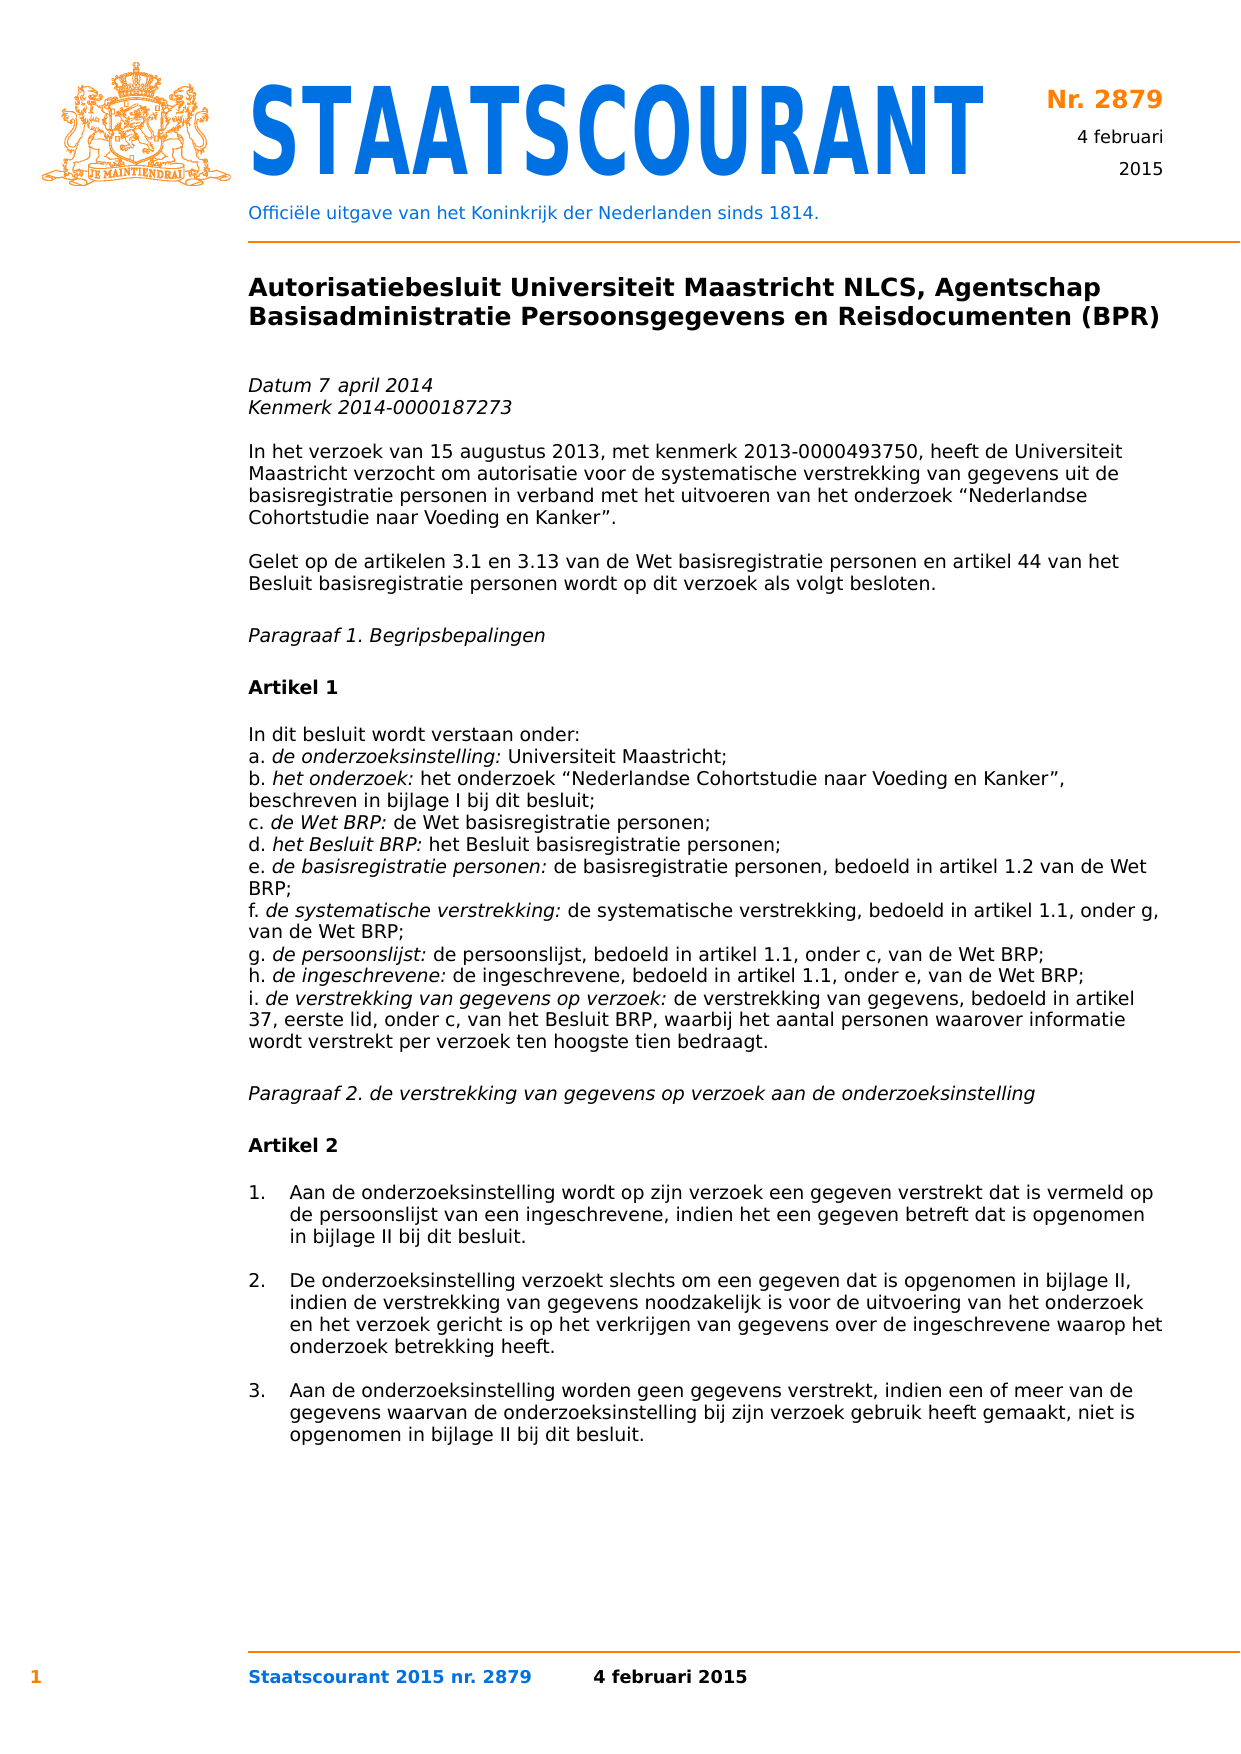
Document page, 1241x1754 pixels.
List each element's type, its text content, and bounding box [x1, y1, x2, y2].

text e. de basisregistratie personen: de basisregistratie personen, bedoeld in artikel 1.2 van de Wet BRP; [248, 856, 1163, 899]
text f. de systematische verstrekking: de systematische verstrekking, bedoeld in artikel 1.1, onder g, van de Wet BRP; [248, 899, 1163, 943]
subtitle Paragraaf 1. Begripsbepalingen [248, 625, 1163, 647]
text 2. De onderzoeksinstelling verzoekt slechts om een gegeven dat is opgenomen in bijlage II, indien de verstrekking van gegevens noodzakelijk is voor de uitvoering van het onderzoek en het verzoek gericht is op het verkrijgen van gegevens over de ingeschrevene waarop het onderzoek betrekking heeft. [248, 1270, 1163, 1358]
table_header Nr. 2879 [998, 62, 1240, 121]
text d. het Besluit BRP: het Besluit basisregistratie personen; [248, 833, 1163, 856]
text Gelet op de artikelen 3.1 en 3.13 van de Wet basisregistratie personen en artikel 44 van het Besluit basisregistratie personen wordt op dit verzoek als volgt besloten. [248, 551, 1163, 595]
subtitle Artikel 1 [248, 677, 1163, 699]
text Datum 7 april 2014 [248, 375, 1163, 397]
table_cell Officiële uitgave van het Koninkrijk der Nederlanden sinds 1814. [248, 203, 1240, 241]
text 1. Aan de onderzoeksinstelling wordt op zijn verzoek een gegeven verstrekt dat is vermeld op de persoonslijst van een ingeschrevene, indien het een gegeven betreft dat is opgenomen in bijlage II bij dit besluit. [248, 1182, 1163, 1248]
subtitle Paragraaf 2. de verstrekking van gegevens op verzoek aan de onderzoeksinstelling [248, 1083, 1163, 1105]
text 3. Aan de onderzoeksinstelling worden geen gegevens verstrekt, indien een of meer van de gegevens waarvan de onderzoeksinstelling bij zijn verzoek gebruik heeft gemaakt, niet is opgenomen in bijlage II bij dit besluit. [248, 1380, 1163, 1446]
subtitle Autorisatiebesluit Universiteit Maastricht NLCS, Agentschap Basisadministratie Persoonsgegevens en Reisdocumenten (BPR) [248, 273, 1163, 331]
text In dit besluit wordt verstaan onder: [248, 724, 1163, 746]
table_header STAATSCOURANT [248, 62, 998, 203]
subtitle Artikel 2 [248, 1135, 1163, 1157]
text b. het onderzoek: het onderzoek “Nederlandse Cohortstudie naar Voeding en Kanker”, beschreven in bijlage I bij dit besluit; [248, 768, 1163, 812]
text In het verzoek van 15 augustus 2013, met kenmerk 2013-0000493750, heeft de Universiteit Maastricht verzocht om autorisatie voor de systematische verstrekking van gegevens uit de basisregistratie personen in verband met het uitvoeren van het onderzoek “Nederlandse Cohortstudie naar Voeding en Kanker”. [248, 441, 1163, 529]
text g. de persoonslijst: de persoonslijst, bedoeld in artikel 1.1, onder c, van de Wet BRP; [248, 943, 1163, 965]
text i. de verstrekking van gegevens op verzoek: de verstrekking van gegevens, bedoeld in artikel 37, eerste lid, onder c, van het Besluit BRP, waarbij het aantal personen waarover informatie wordt verstrekt per verzoek ten hoogste tien bedraagt. [248, 987, 1163, 1053]
text h. de ingeschrevene: de ingeschrevene, bedoeld in artikel 1.1, onder e, van de Wet BRP; [248, 965, 1163, 987]
picture [41, 62, 231, 186]
text a. de onderzoeksinstelling: Universiteit Maastricht; [248, 746, 1163, 768]
table_cell 2015 [998, 153, 1240, 203]
table_cell 4 februari [998, 121, 1240, 153]
table_header [25, 62, 248, 241]
text Kenmerk 2014-0000187273 [248, 397, 1163, 419]
text c. de Wet BRP: de Wet basisregistratie personen; [248, 812, 1163, 833]
